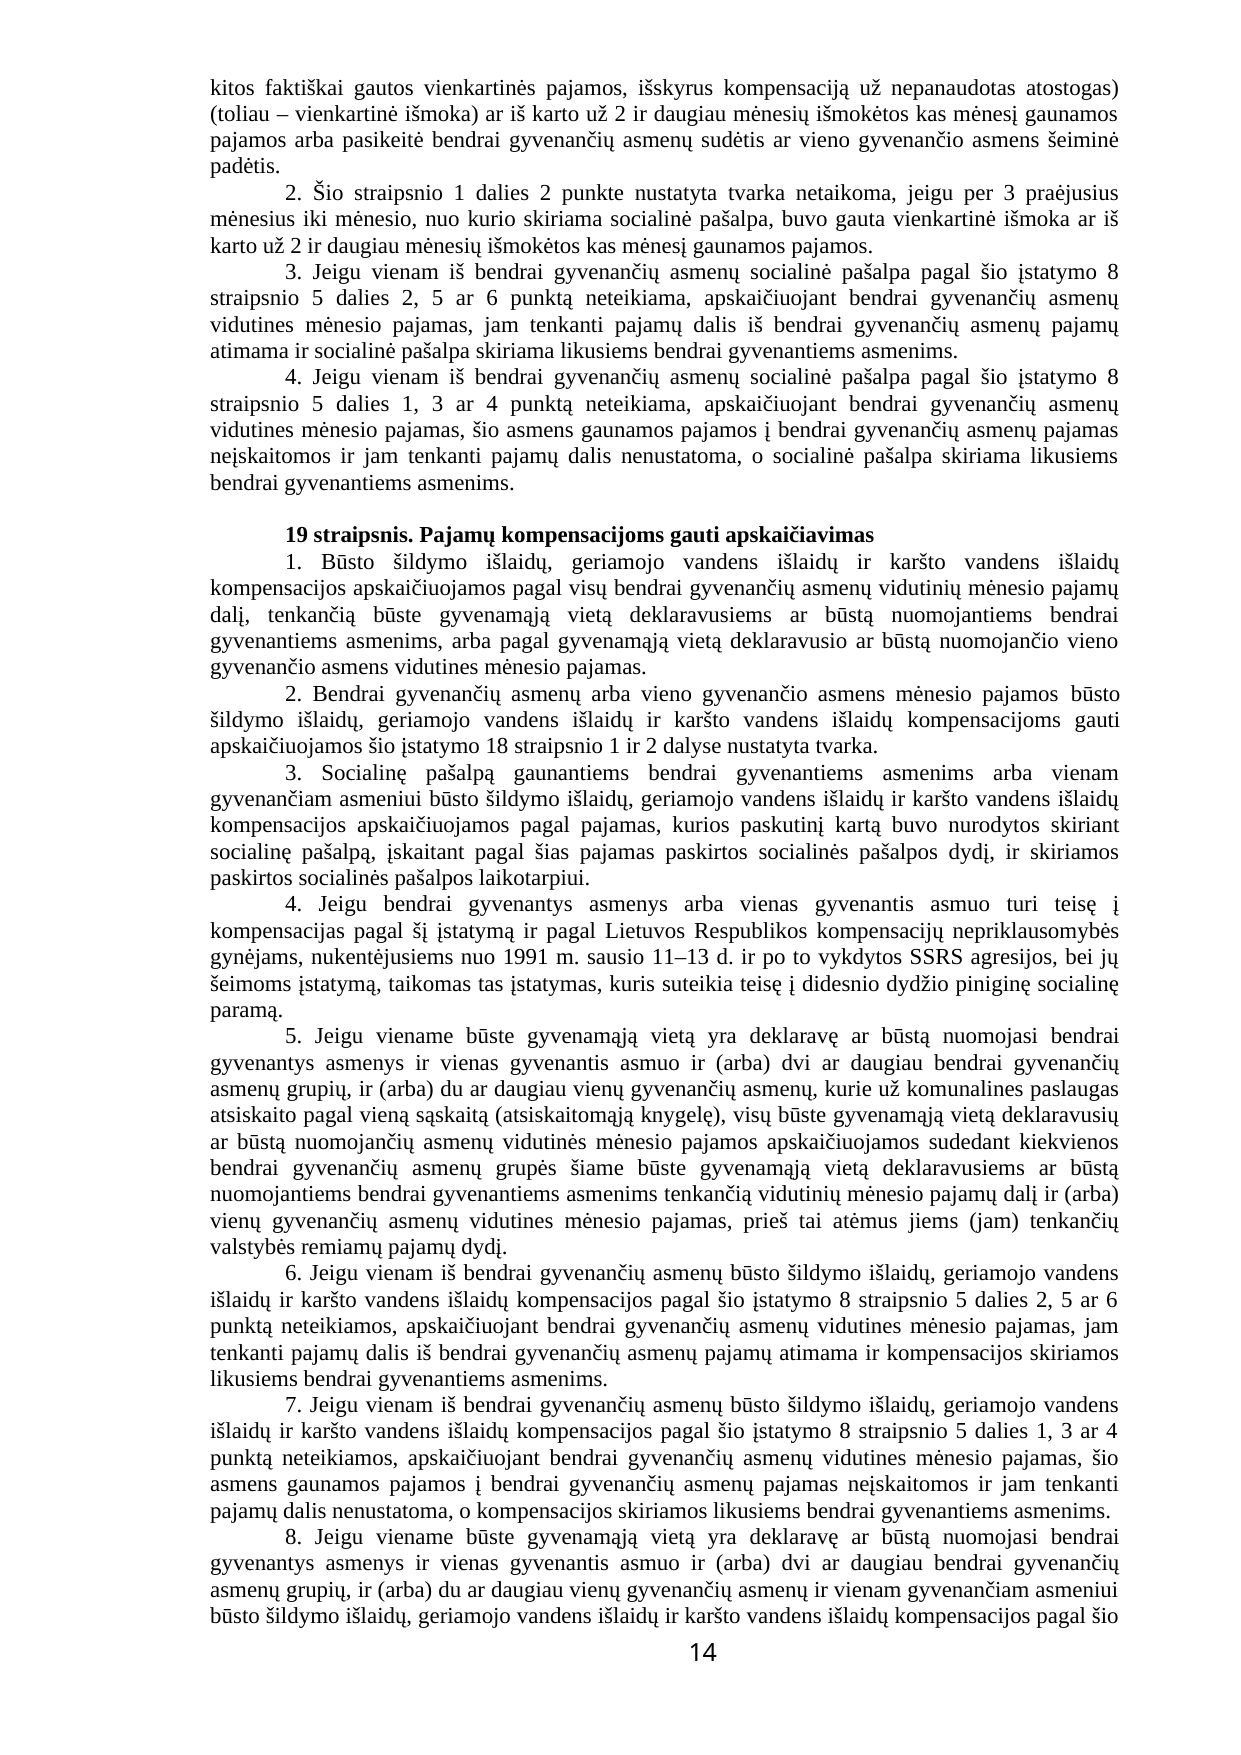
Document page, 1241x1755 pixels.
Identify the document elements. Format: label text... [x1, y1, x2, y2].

text 2. Šio straipsnio 1 dalies 2 punkte nustatyta tvarka netaikoma, jeigu per 3 praėjusius mėnesius iki mėnesio, nuo kurio skiriama socialinė pašalpa, buvo gauta vienkartinė išmoka ar iš karto už 2 ir daugiau mėnesių išmokėtos kas mėnesį gaunamos pajamos. [210, 179, 1120, 258]
text 8. Jeigu viename būste gyvenamąją vietą yra deklaravę ar būstą nuomojasi bendrai gyvenantys asmenys ir vienas gyvenantis asmuo ir (arba) dvi ar daugiau bendrai gyvenančių asmenų grupių, ir (arba) du ar daugiau vienų gyvenančių asmenų ir vienam gyvenančiam asmeniui būsto šildymo išlaidų, geriamojo vandens išlaidų ir karšto vandens išlaidų kompensacijos pagal šio [210, 1523, 1120, 1628]
text kitos faktiškai gautos vienkartinės pajamos, išskyrus kompensaciją už nepanaudotas atostogas) (toliau – vienkartinė išmoka) ar iš karto už 2 ir daugiau mėnesių išmokėtos kas mėnesį gaunamos pajamos arba pasikeitė bendrai gyvenančių asmenų sudėtis ar vieno gyvenančio asmens šeiminė padėtis. [210, 73, 1120, 179]
text 5. Jeigu viename būste gyvenamąją vietą yra deklaravę ar būstą nuomojasi bendrai gyvenantys asmenys ir vienas gyvenantis asmuo ir (arba) dvi ar daugiau bendrai gyvenančių asmenų grupių, ir (arba) du ar daugiau vienų gyvenančių asmenų, kurie už komunalines paslaugas atsiskaito pagal vieną sąskaitą (atsiskaitomąją knygelę), visų būste gyvenamąją vietą deklaravusių ar būstą nuomojančių asmenų vidutinės mėnesio pajamos apskaičiuojamos sudedant kiekvienos bendrai gyvenančių asmenų grupės šiame būste gyvenamąją vietą deklaravusiems ar būstą nuomojantiems bendrai gyvenantiems asmenims tenkančią vidutinių mėnesio pajamų dalį ir (arba) vienų gyvenančių asmenų vidutines mėnesio pajamas, prieš tai atėmus jiems (jam) tenkančių valstybės remiamų pajamų dydį. [210, 1022, 1120, 1259]
text 19 straipsnis. Pajamų kompensacijoms gauti apskaičiavimas [210, 522, 1120, 548]
text 6. Jeigu vienam iš bendrai gyvenančių asmenų būsto šildymo išlaidų, geriamojo vandens išlaidų ir karšto vandens išlaidų kompensacijos pagal šio įstatymo 8 straipsnio 5 dalies 2, 5 ar 6 punktą neteikiamos, apskaičiuojant bendrai gyvenančių asmenų vidutines mėnesio pajamas, jam tenkanti pajamų dalis iš bendrai gyvenančių asmenų pajamų atimama ir kompensacijos skiriamos likusiems bendrai gyvenantiems asmenims. [210, 1259, 1120, 1391]
text 4. Jeigu vienam iš bendrai gyvenančių asmenų socialinė pašalpa pagal šio įstatymo 8 straipsnio 5 dalies 1, 3 ar 4 punktą neteikiama, apskaičiuojant bendrai gyvenančių asmenų vidutines mėnesio pajamas, šio asmens gaunamos pajamos į bendrai gyvenančių asmenų pajamas neįskaitomos ir jam tenkanti pajamų dalis nenustatoma, o socialinė pašalpa skiriama likusiems bendrai gyvenantiems asmenims. [210, 363, 1120, 495]
text 3. Socialinę pašalpą gaunantiems bendrai gyvenantiems asmenims arba vienam gyvenančiam asmeniui būsto šildymo išlaidų, geriamojo vandens išlaidų ir karšto vandens išlaidų kompensacijos apskaičiuojamos pagal pajamas, kurios paskutinį kartą buvo nurodytos skiriant socialinę pašalpą, įskaitant pagal šias pajamas paskirtos socialinės pašalpos dydį, ir skiriamos paskirtos socialinės pašalpos laikotarpiui. [210, 759, 1120, 891]
text 3. Jeigu vienam iš bendrai gyvenančių asmenų socialinė pašalpa pagal šio įstatymo 8 straipsnio 5 dalies 2, 5 ar 6 punktą neteikiama, apskaičiuojant bendrai gyvenančių asmenų vidutines mėnesio pajamas, jam tenkanti pajamų dalis iš bendrai gyvenančių asmenų pajamų atimama ir socialinė pašalpa skiriama likusiems bendrai gyvenantiems asmenims. [210, 258, 1120, 363]
text 1. Būsto šildymo išlaidų, geriamojo vandens išlaidų ir karšto vandens išlaidų kompensacijos apskaičiuojamos pagal visų bendrai gyvenančių asmenų vidutinių mėnesio pajamų dalį, tenkančią būste gyvenamąją vietą deklaravusiems ar būstą nuomojantiems bendrai gyvenantiems asmenims, arba pagal gyvenamąją vietą deklaravusio ar būstą nuomojančio vieno gyvenančio asmens vidutines mėnesio pajamas. [210, 548, 1120, 680]
text 7. Jeigu vienam iš bendrai gyvenančių asmenų būsto šildymo išlaidų, geriamojo vandens išlaidų ir karšto vandens išlaidų kompensacijos pagal šio įstatymo 8 straipsnio 5 dalies 1, 3 ar 4 punktą neteikiamos, apskaičiuojant bendrai gyvenančių asmenų vidutines mėnesio pajamas, šio asmens gaunamos pajamos į bendrai gyvenančių asmenų pajamas neįskaitomos ir jam tenkanti pajamų dalis nenustatoma, o kompensacijos skiriamos likusiems bendrai gyvenantiems asmenims. [210, 1391, 1120, 1523]
text 2. Bendrai gyvenančių asmenų arba vieno gyvenančio asmens mėnesio pajamos būsto šildymo išlaidų, geriamojo vandens išlaidų ir karšto vandens išlaidų kompensacijoms gauti apskaičiuojamos šio įstatymo 18 straipsnio 1 ir 2 dalyse nustatyta tvarka. [210, 680, 1120, 759]
text 4. Jeigu bendrai gyvenantys asmenys arba vienas gyvenantis asmuo turi teisę į kompensacijas pagal šį įstatymą ir pagal Lietuvos Respublikos kompensacijų nepriklausomybės gynėjams, nukentėjusiems nuo 1991 m. sausio 11–13 d. ir po to vykdytos SSRS agresijos, bei jų šeimoms įstatymą, taikomas tas įstatymas, kuris suteikia teisę į didesnio dydžio piniginę socialinę paramą. [210, 891, 1120, 1022]
